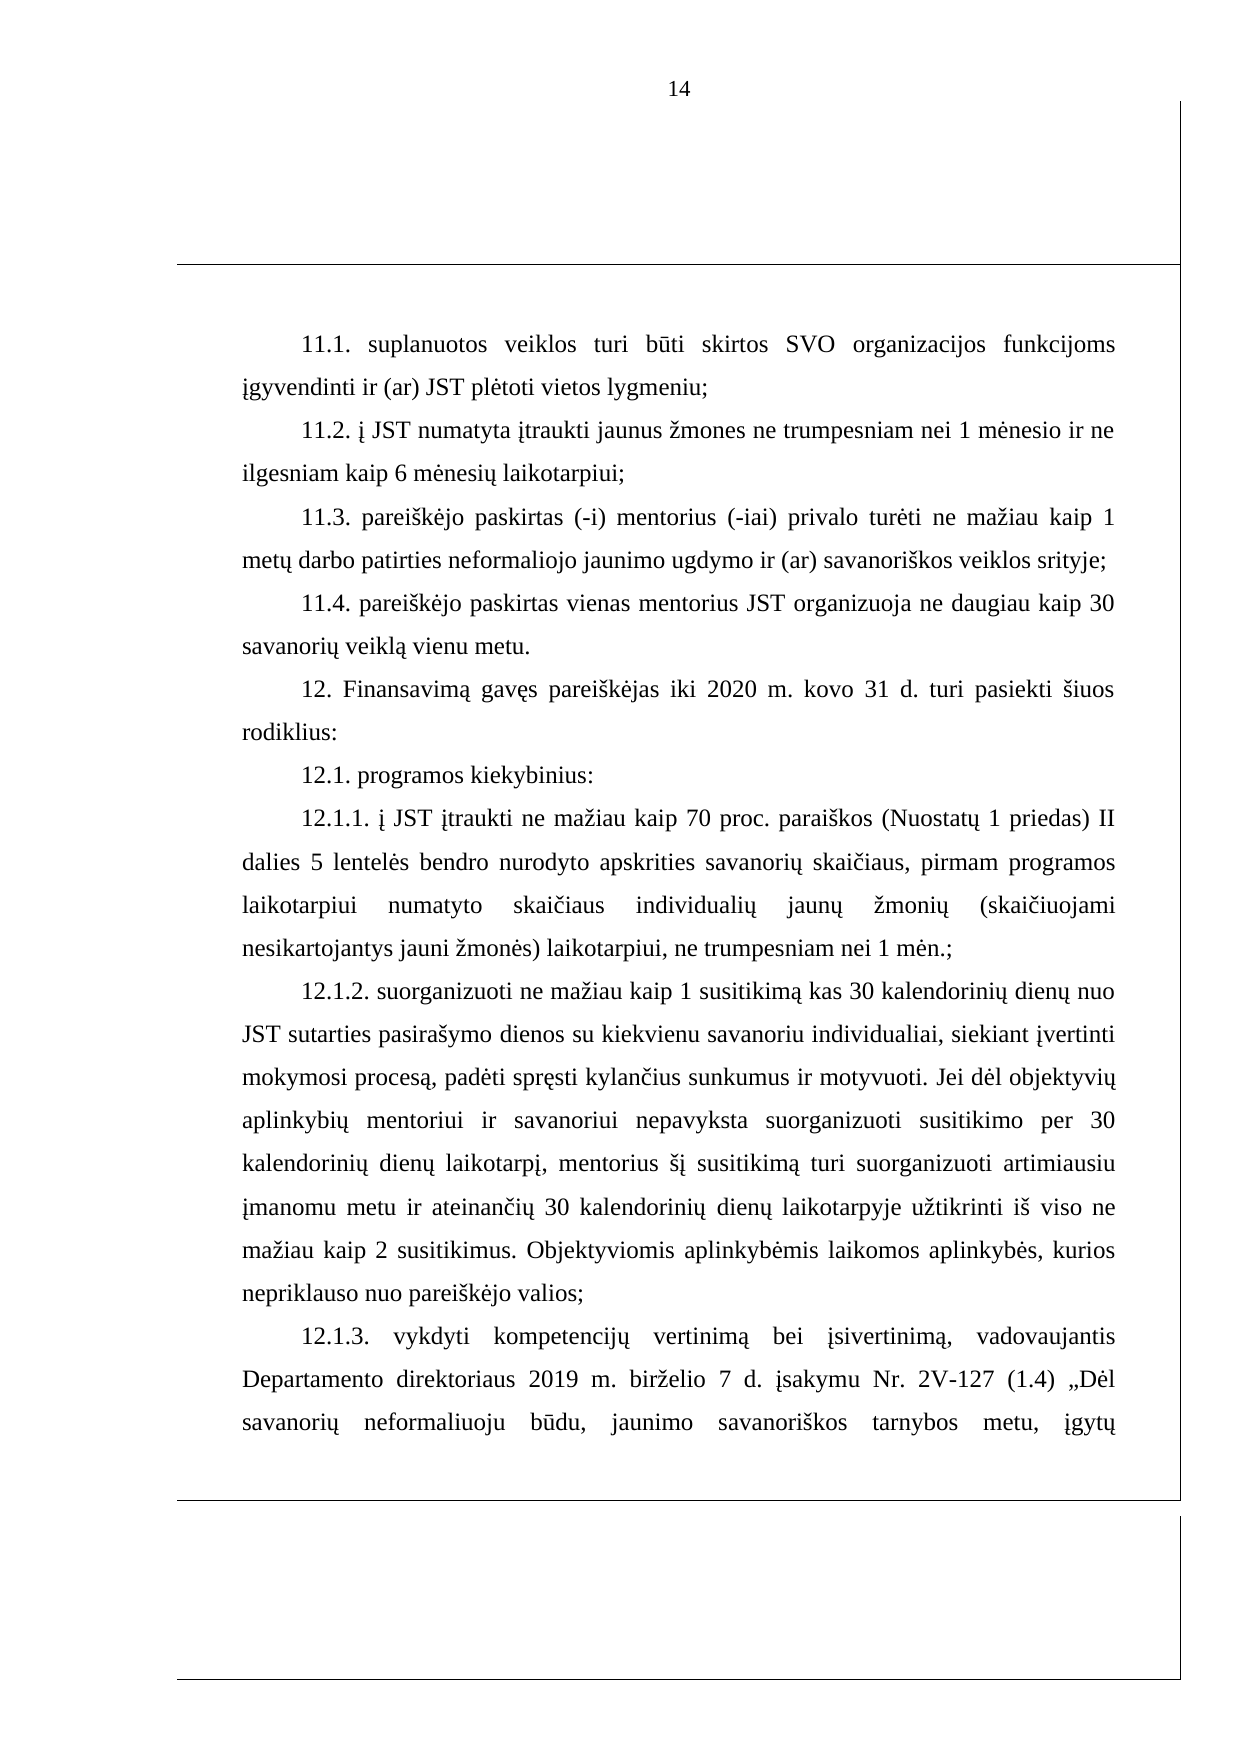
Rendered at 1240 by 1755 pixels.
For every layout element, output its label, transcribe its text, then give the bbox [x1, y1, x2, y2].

text 12.1.2. suorganizuoti ne mažiau kaip 1 susitikimą kas 30 kalendorinių dienų nuo JST sutarties pasirašymo dienos su kiekvienu savanoriu individualiai, siekiant įvertinti mokymosi procesą, padėti spręsti kylančius sunkumus ir motyvuoti. Jei dėl objektyvių aplinkybių mentoriui ir savanoriui nepavyksta suorganizuoti susitikimo per 30 kalendorinių dienų laikotarpį, mentorius šį susitikimą turi suorganizuoti artimiausiu įmanomu metu ir ateinančių 30 kalendorinių dienų laikotarpyje užtikrinti iš viso ne mažiau kaip 2 susitikimus. Objektyviomis aplinkybėmis laikomos aplinkybės, kurios nepriklauso nuo pareiškėjo valios; [177, 911, 1181, 1256]
text 11.3. pareiškėjo paskirtas (-i) mentorius (-iai) privalo turėti ne mažiau kaip 1 metų darbo patirties neformaliojo jaunimo ugdymo ir (ar) savanoriškos veiklos srityje; [177, 437, 1181, 523]
text 11.4. pareiškėjo paskirtas vienas mentorius JST organizuoja ne daugiau kaip 30 savanorių veiklą vienu metu. [177, 523, 1181, 609]
text 12.1.3. vykdyti kompetencijų vertinimą bei įsivertinimą, vadovaujantis Departamento direktoriaus 2019 m. birželio 7 d. įsakymu Nr. 2V-127 (1.4) „Dėl savanorių neformaliuoju būdu, jaunimo savanoriškos tarnybos metu, įgytų kompetencijų įvertinimo, įsivertinimo ir pripažinimo tvarkos aprašo patvirtinimo“ nustatyta tvarka; [177, 1256, 1181, 1500]
text 11.2. į JST numatyta įtraukti jaunus žmones ne trumpesniam nei 1 mėnesio ir ne ilgesniam kaip 6 mėnesių laikotarpiui; [177, 351, 1181, 437]
text 11.1. suplanuotos veiklos turi būti skirtos SVO organizacijos funkcijoms įgyvendinti ir (ar) JST plėtoti vietos lygmeniu; [177, 264, 1181, 351]
text 12.1.1. į JST įtraukti ne mažiau kaip 70 proc. paraiškos (Nuostatų 1 priedas) II dalies 5 lentelės bendro nurodyto apskrities savanorių skaičiaus, pirmam programos laikotarpiui numatyto skaičiaus individualių jaunų žmonių (skaičiuojami nesikartojantys jauni žmonės) laikotarpiui, ne trumpesniam nei 1 mėn.; [177, 739, 1181, 911]
text 12.1. programos kiekybinius: [177, 696, 1181, 739]
text 12. Finansavimą gavęs pareiškėjas iki 2020 m. kovo 31 d. turi pasiekti šiuos rodiklius: [177, 609, 1181, 696]
